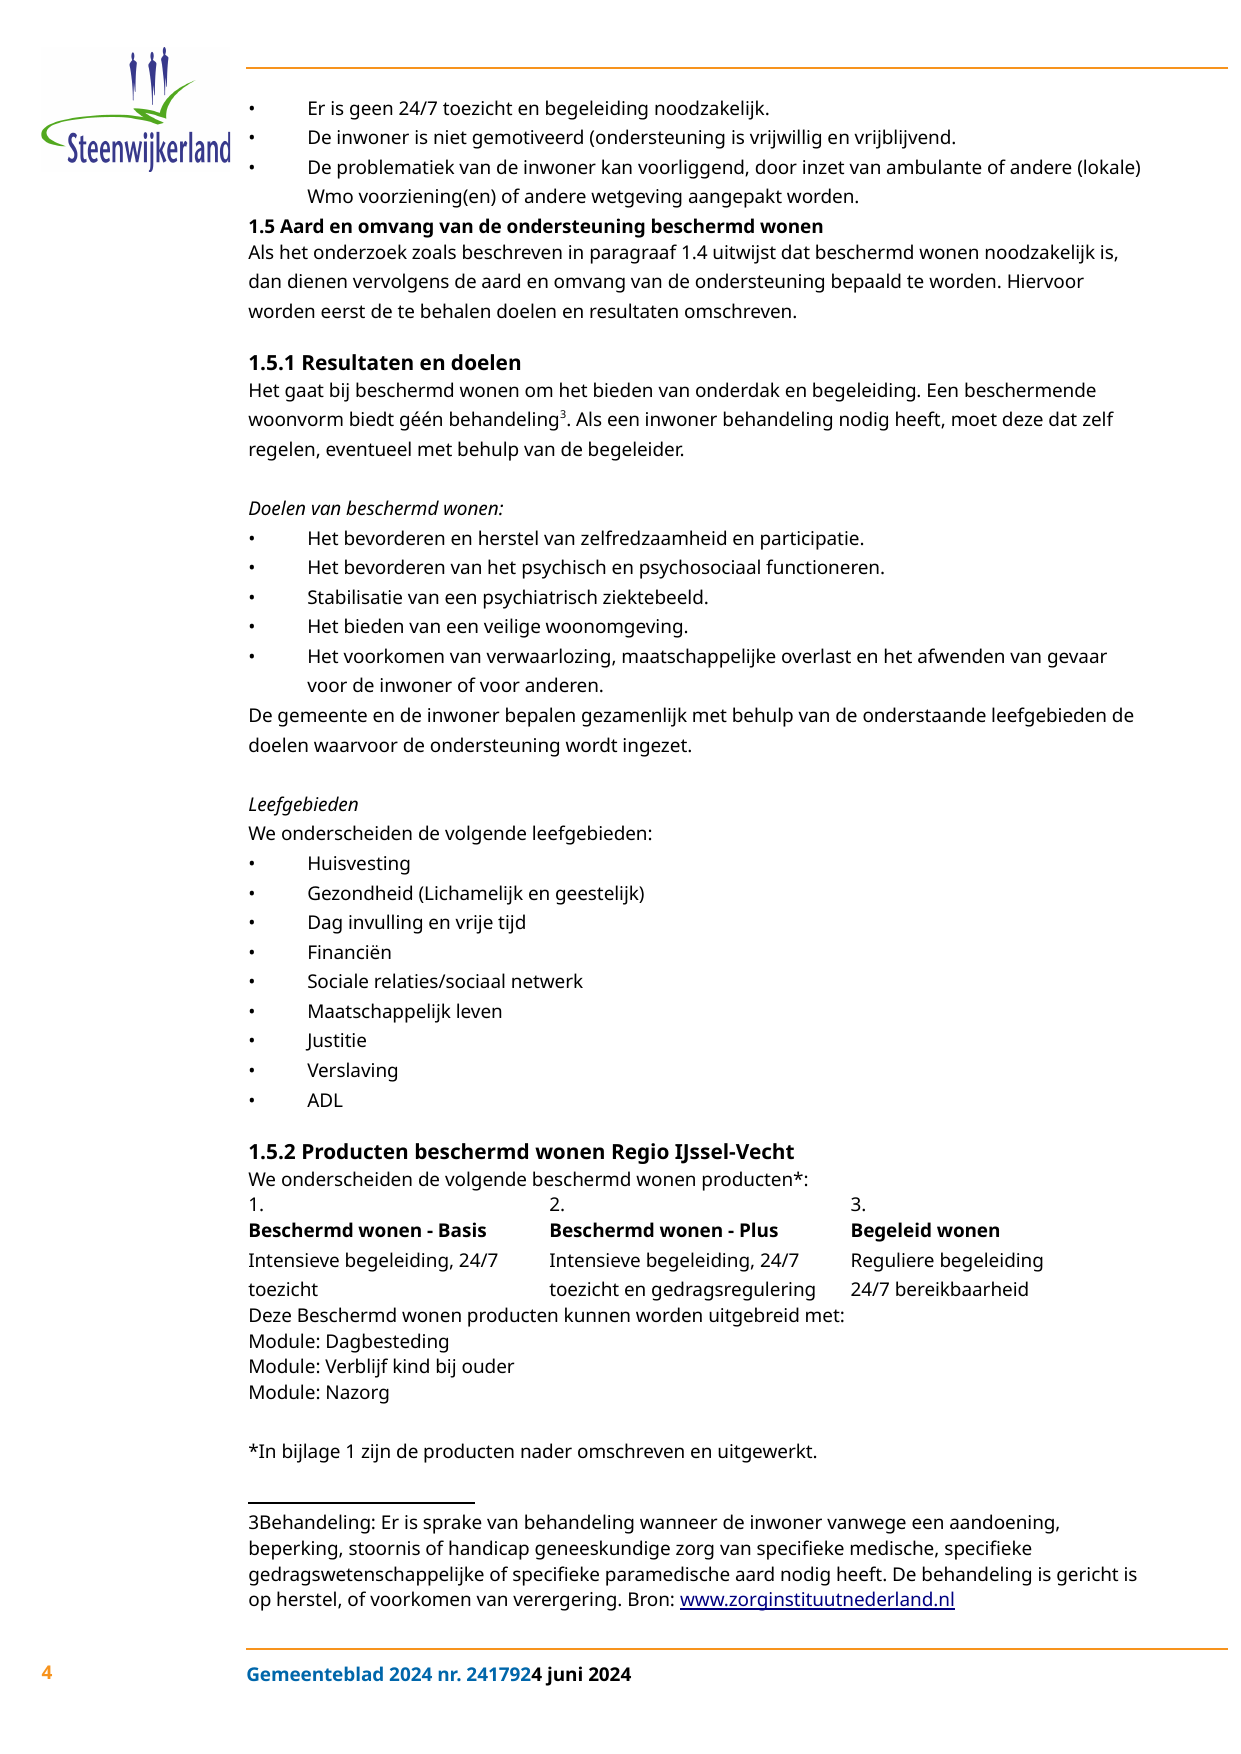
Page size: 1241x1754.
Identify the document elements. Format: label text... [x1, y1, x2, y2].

text Behandeling: Er is sprake van behandeling wanneer de inwoner vanwege een aandoening, beperking, stoornis of handicap geneeskundige zorg van specifieke medische, specifieke gedragswetenschappelijke of specifieke paramedische aard nodig heeft. De behandeling is gericht is op herstel, of voorkomen van verergering. Bron: www.zorginstituutnederland.nl [248, 1509, 1152, 1612]
text Het gaat bij beschermd wonen om het bieden van onderdak en begeleiding. Een beschermende woonvorm biedt géén behandeling. Als een inwoner behandeling nodig heeft, moet deze dat zelf regelen, eventueel met behulp van de begeleider. [248, 377, 1152, 462]
table_cell Module: Nazorg [248, 1379, 1152, 1405]
table_cell Begeleid wonen Reguliere begeleiding 24/7 bereikbaarheid [850, 1217, 1152, 1302]
list Het voorkomen van verwaarlozing, maatschappelijke overlast en het afwenden van gevaar voor de inwoner of voor anderen. [248, 643, 1152, 698]
text *In bijlage 1 zijn de producten nader omschreven en uitgewerkt. [248, 1438, 1152, 1464]
table_cell 2. [549, 1192, 850, 1217]
list Er is geen 24/7 toezicht en begeleiding noodzakelijk. [248, 95, 1152, 121]
list Verslaving [248, 1057, 1152, 1083]
list Stabilisatie van een psychiatrisch ziektebeeld. [248, 584, 1152, 610]
text Leefgebieden [248, 791, 1152, 817]
list ADL [248, 1087, 1152, 1113]
table_cell Beschermd wonen - Basis Intensieve begeleiding, 24/7 toezicht [248, 1217, 549, 1302]
list Sociale relaties/sociaal netwerk [248, 968, 1152, 994]
list Maatschappelijk leven [248, 998, 1152, 1024]
list Dag invulling en vrije tijd [248, 909, 1152, 935]
table_header We onderscheiden de volgende beschermd wonen producten*: [248, 1166, 1152, 1192]
list Het bevorderen van het psychisch en psychosociaal functioneren. [248, 554, 1152, 580]
table_cell Beschermd wonen - Plus Intensieve begeleiding, 24/7 toezicht en gedragsregulering [549, 1217, 850, 1302]
list Het bevorderen en herstel van zelfredzaamheid en participatie. [248, 525, 1152, 551]
text 1.5.2 Producten beschermd wonen Regio IJssel-Vecht [248, 1137, 1152, 1166]
text Doelen van beschermd wonen: [248, 495, 1152, 521]
table_cell Module: Verblijf kind bij ouder [248, 1354, 1152, 1379]
list Het bieden van een veilige woonomgeving. [248, 613, 1152, 639]
list Gezondheid (Lichamelijk en geestelijk) [248, 880, 1152, 906]
list Justitie [248, 1028, 1152, 1053]
list Huisvesting [248, 850, 1152, 876]
table_cell Deze Beschermd wonen producten kunnen worden uitgebreid met: [248, 1302, 1152, 1328]
text Als het onderzoek zoals beschreven in paragraaf 1.4 uitwijst dat beschermd wonen noodzakelijk is, dan dienen vervolgens de aard en omvang van de ondersteuning bepaald te worden. Hiervoor worden eerst de te behalen doelen en resultaten omschreven. [248, 239, 1152, 324]
table_cell Module: Dagbesteding [248, 1328, 1152, 1354]
text 1.5.1 Resultaten en doelen [248, 348, 1152, 377]
list De inwoner is niet gemotiveerd (ondersteuning is vrijwillig en vrijblijvend. [248, 124, 1152, 150]
list De problematiek van de inwoner kan voorliggend, door inzet van ambulante of andere (lokale) Wmo voorziening(en) of andere wetgeving aangepakt worden. [248, 154, 1152, 209]
list Financiën [248, 939, 1152, 965]
picture [41, 47, 231, 172]
text We onderscheiden de volgende leefgebieden: [248, 821, 1152, 846]
text 1.5 Aard en omvang van de ondersteuning beschermd wonen [248, 213, 1152, 239]
table_cell 3. [850, 1192, 1152, 1217]
text De gemeente en de inwoner bepalen gezamenlijk met behulp van de onderstaande leefgebieden de doelen waarvoor de ondersteuning wordt ingezet. [248, 702, 1152, 758]
table_cell 1. [248, 1192, 549, 1217]
